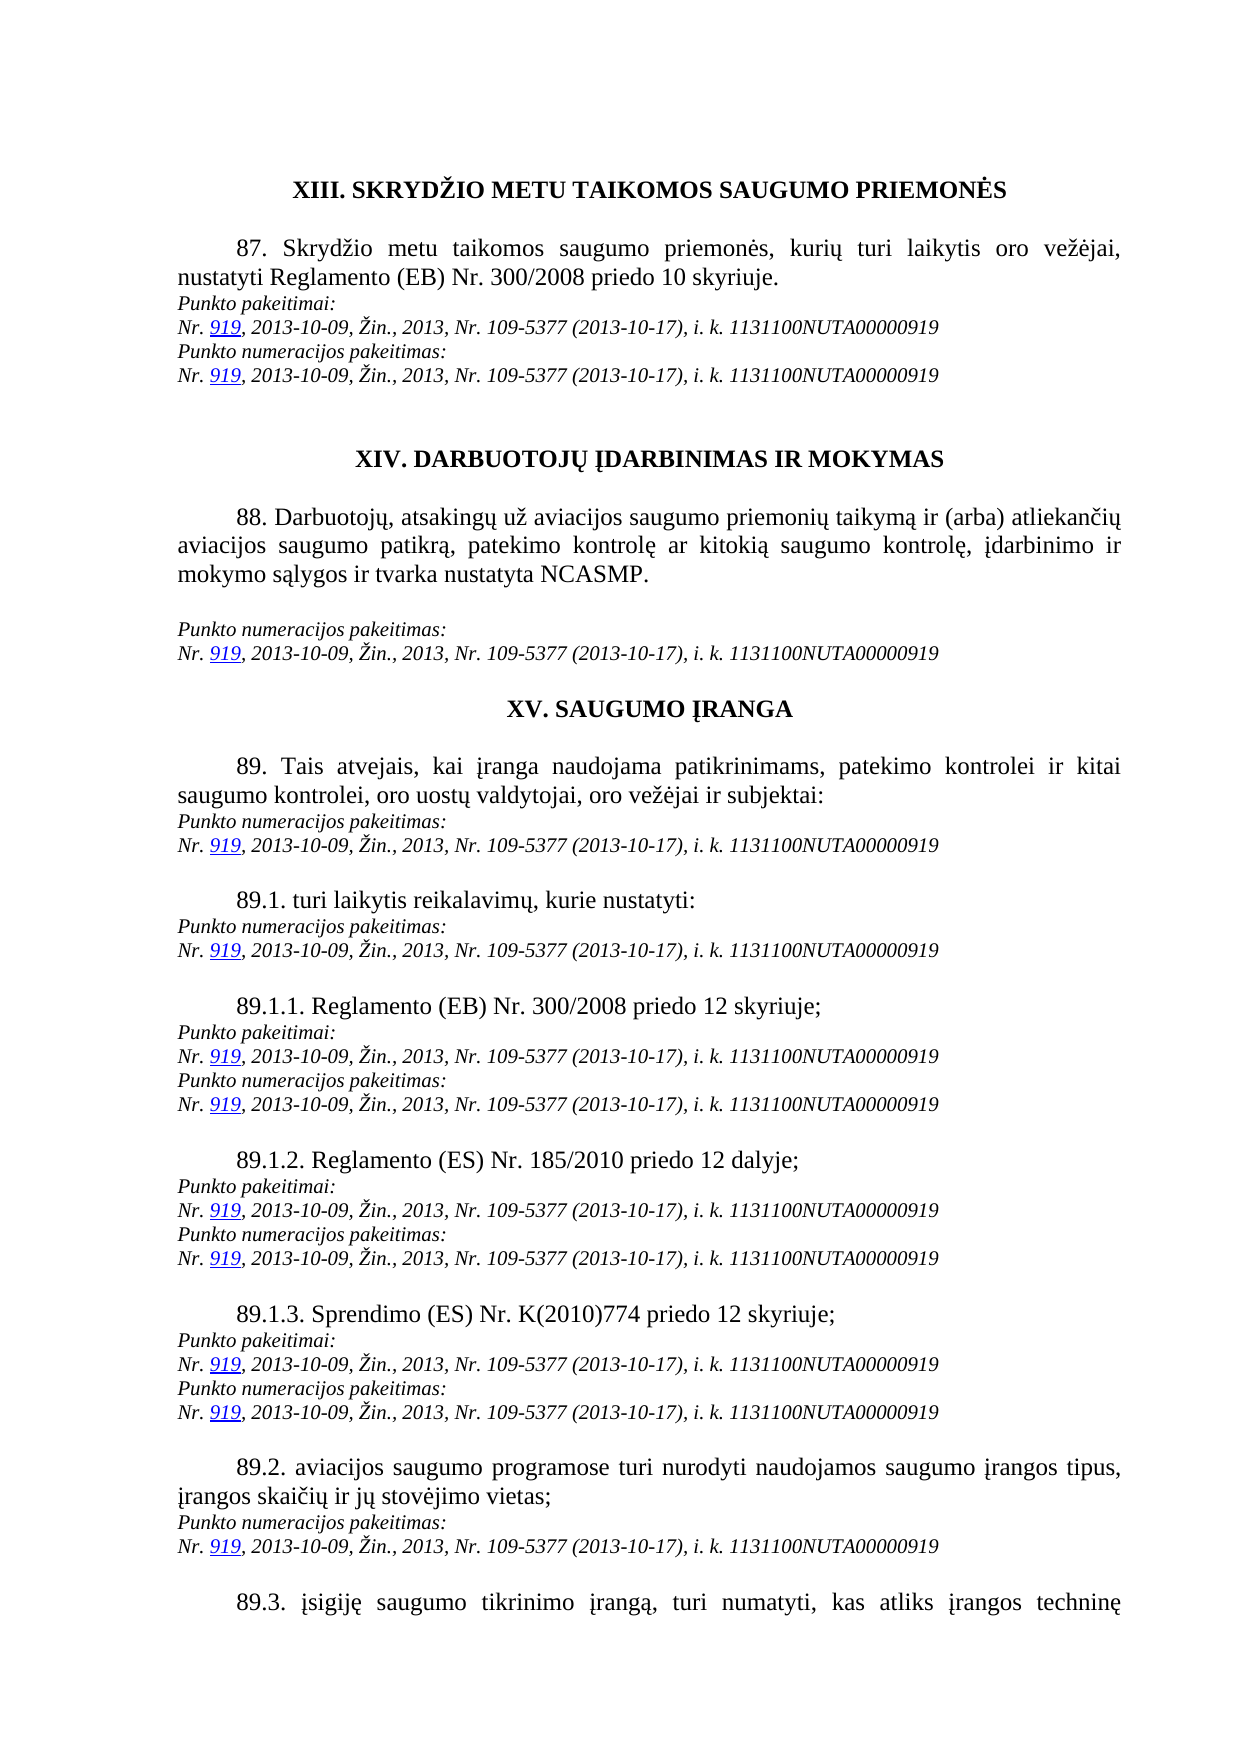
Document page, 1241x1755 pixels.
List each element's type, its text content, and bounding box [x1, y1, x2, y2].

text Nr. 919, 2013-10-09, Žin., 2013, Nr. 109-5377 (2013-10-17), i. k. 1131100NUTA00000919 [177, 1044, 1122, 1068]
text 89.1.2. Reglamento (ES) Nr. 185/2010 priedo 12 dalyje; [177, 1145, 1122, 1174]
text Nr. 919, 2013-10-09, Žin., 2013, Nr. 109-5377 (2013-10-17), i. k. 1131100NUTA00000919 [177, 833, 1122, 857]
text Nr. 919, 2013-10-09, Žin., 2013, Nr. 109-5377 (2013-10-17), i. k. 1131100NUTA00000919 [177, 1198, 1122, 1222]
text Nr. 919, 2013-10-09, Žin., 2013, Nr. 109-5377 (2013-10-17), i. k. 1131100NUTA00000919 [177, 1534, 1122, 1558]
text 89.1.3. Sprendimo (ES) Nr. K(2010)774 priedo 12 skyriuje; [177, 1299, 1122, 1327]
text 89.2. aviacijos saugumo programose turi nurodyti naudojamos saugumo įrangos tipus, įrangos skaičių ir jų stovėjimo vietas; [177, 1452, 1122, 1510]
text Punkto pakeitimai: [177, 1174, 1122, 1198]
text Punkto pakeitimai: [177, 291, 1122, 315]
text Punkto numeracijos pakeitimas: [177, 1376, 1122, 1400]
text Punkto numeracijos pakeitimas: [177, 1222, 1122, 1246]
text Nr. 919, 2013-10-09, Žin., 2013, Nr. 109-5377 (2013-10-17), i. k. 1131100NUTA00000919 [177, 363, 1122, 387]
text Punkto numeracijos pakeitimas: [177, 809, 1122, 833]
text XIII. SKRYDŽIO METU TAIKOMOS SAUGUMO PRIEMONĖS [177, 176, 1122, 204]
text XIV. DARBUOTOJŲ ĮDARBINIMAS IR MOKYMAS [177, 444, 1122, 473]
text Punkto numeracijos pakeitimas: [177, 617, 1122, 641]
text Punkto numeracijos pakeitimas: [177, 339, 1122, 363]
text 89. Tais atvejais, kai įranga naudojama patikrinimams, patekimo kontrolei ir kitai saugumo kontrolei, oro uostų valdytojai, oro vežėjai ir subjektai: [177, 751, 1122, 809]
text Nr. 919, 2013-10-09, Žin., 2013, Nr. 109-5377 (2013-10-17), i. k. 1131100NUTA00000919 [177, 938, 1122, 962]
text 89.1. turi laikytis reikalavimų, kurie nustatyti: [177, 886, 1122, 914]
text Nr. 919, 2013-10-09, Žin., 2013, Nr. 109-5377 (2013-10-17), i. k. 1131100NUTA00000919 [177, 1246, 1122, 1270]
text Nr. 919, 2013-10-09, Žin., 2013, Nr. 109-5377 (2013-10-17), i. k. 1131100NUTA00000919 [177, 1352, 1122, 1376]
text Punkto pakeitimai: [177, 1020, 1122, 1044]
text Nr. 919, 2013-10-09, Žin., 2013, Nr. 109-5377 (2013-10-17), i. k. 1131100NUTA00000919 [177, 315, 1122, 339]
text Punkto numeracijos pakeitimas: [177, 1068, 1122, 1092]
text 87. Skrydžio metu taikomos saugumo priemonės, kurių turi laikytis oro vežėjai, nustatyti Reglamento (EB) Nr. 300/2008 priedo 10 skyriuje. [177, 233, 1122, 291]
text Punkto numeracijos pakeitimas: [177, 914, 1122, 938]
text Nr. 919, 2013-10-09, Žin., 2013, Nr. 109-5377 (2013-10-17), i. k. 1131100NUTA00000919 [177, 1400, 1122, 1424]
text Nr. 919, 2013-10-09, Žin., 2013, Nr. 109-5377 (2013-10-17), i. k. 1131100NUTA00000919 [177, 641, 1122, 665]
text 88. Darbuotojų, atsakingų už aviacijos saugumo priemonių taikymą ir (arba) atliekančių aviacijos saugumo patikrą, patekimo kontrolę ar kitokią saugumo kontrolę, įdarbinimo ir mokymo sąlygos ir tvarka nustatyta NCASMP. [177, 502, 1122, 588]
text 89.3. įsigiję saugumo tikrinimo įrangą, turi numatyti, kas atliks įrangos techninę [177, 1587, 1122, 1616]
text Punkto numeracijos pakeitimas: [177, 1510, 1122, 1534]
text Punkto pakeitimai: [177, 1327, 1122, 1352]
text Nr. 919, 2013-10-09, Žin., 2013, Nr. 109-5377 (2013-10-17), i. k. 1131100NUTA00000919 [177, 1092, 1122, 1116]
text XV. SAUGUMO ĮRANGA [177, 694, 1122, 722]
text 89.1.1. Reglamento (EB) Nr. 300/2008 priedo 12 skyriuje; [177, 991, 1122, 1020]
